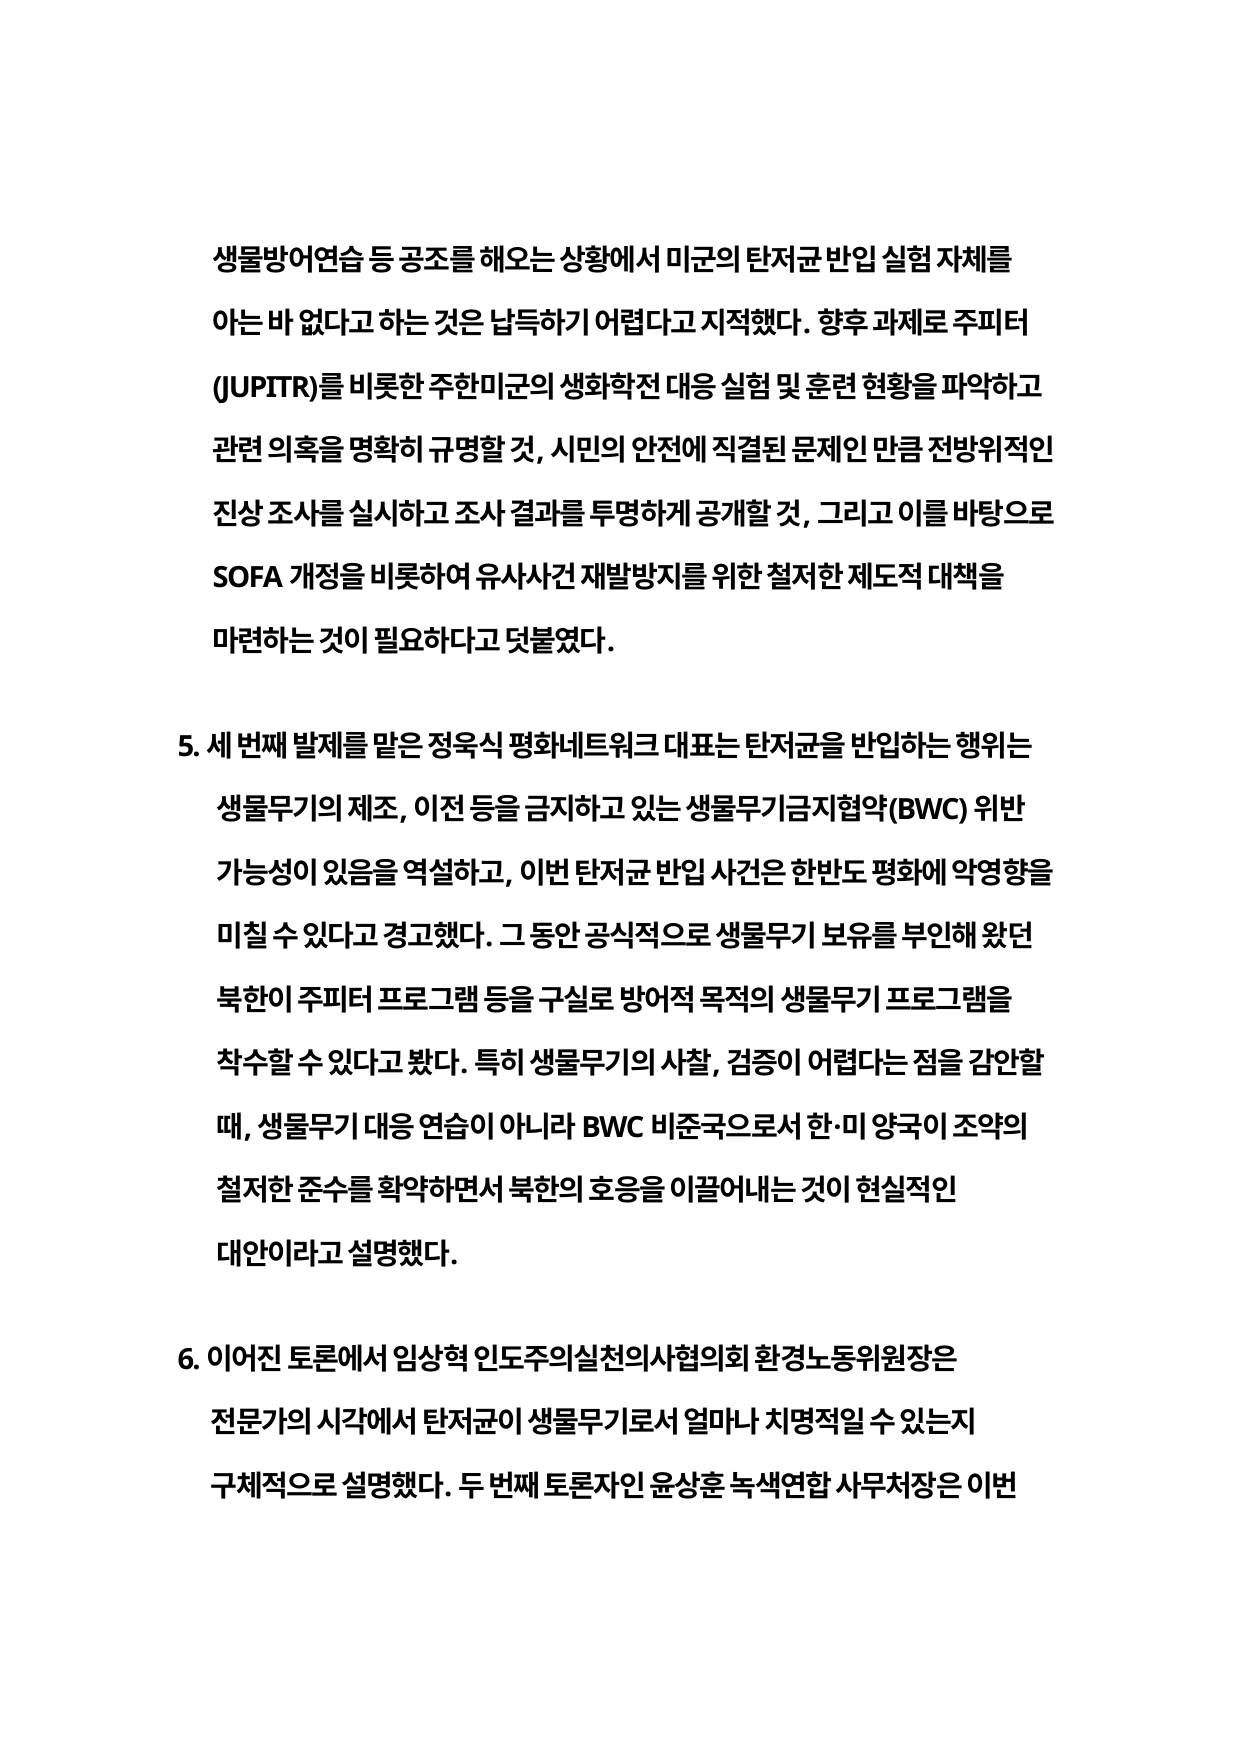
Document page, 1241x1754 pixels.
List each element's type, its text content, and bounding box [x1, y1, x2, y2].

text 생물방어연습 등 공조를 해오는 상황에서 미군의 탄저균 반입 실험 자체를 아는 바 없다고 하는 것은 납득하기 어렵다고 지적했다. 향후 과제로 주피터(JUPITR)를 비롯한 주한미군의 생화학전 대응 실험 및 훈련 현황을 파악하고 관련 의혹을 명확히 규명할 것, 시민의 안전에 직결된 문제인 만큼 전방위적인 진상 조사를 실시하고 조사 결과를 투명하게 공개할 것, 그리고 이를 바탕으로 SOFA 개정을 비롯하여 유사사건 재발방지를 위한 철저한 제도적 대책을 마련하는 것이 필요하다고 덧붙였다. [177, 236, 1063, 660]
text 6. 이어진 토론에서 임상혁 인도주의실천의사협의회 환경노동위원장은 전문가의 시각에서 탄저균이 생물무기로서 얼마나 치명적일 수 있는지 구체적으로 설명했다. 두 번째 토론자인 윤상훈 녹색연합 사무처장은 이번 [177, 1335, 1063, 1505]
text 5. 세 번째 발제를 맡은 정욱식 평화네트워크 대표는 탄저균을 반입하는 행위는 생물무기의 제조, 이전 등을 금지하고 있는 생물무기금지협약(BWC) 위반 가능성이 있음을 역설하고, 이번 탄저균 반입 사건은 한반도 평화에 악영향을 미칠 수 있다고 경고했다. 그 동안 공식적으로 생물무기 보유를 부인해 왔던 북한이 주피터 프로그램 등을 구실로 방어적 목적의 생물무기 프로그램을 착수할 수 있다고 봤다. 특히 생물무기의 사찰, 검증이 어렵다는 점을 감안할 때, 생물무기 대응 연습이 아니라 BWC 비준국으로서 한·미 양국이 조약의 철저한 준수를 확약하면서 북한의 호응을 이끌어내는 것이 현실적인 대안이라고 설명했다. [177, 722, 1063, 1273]
